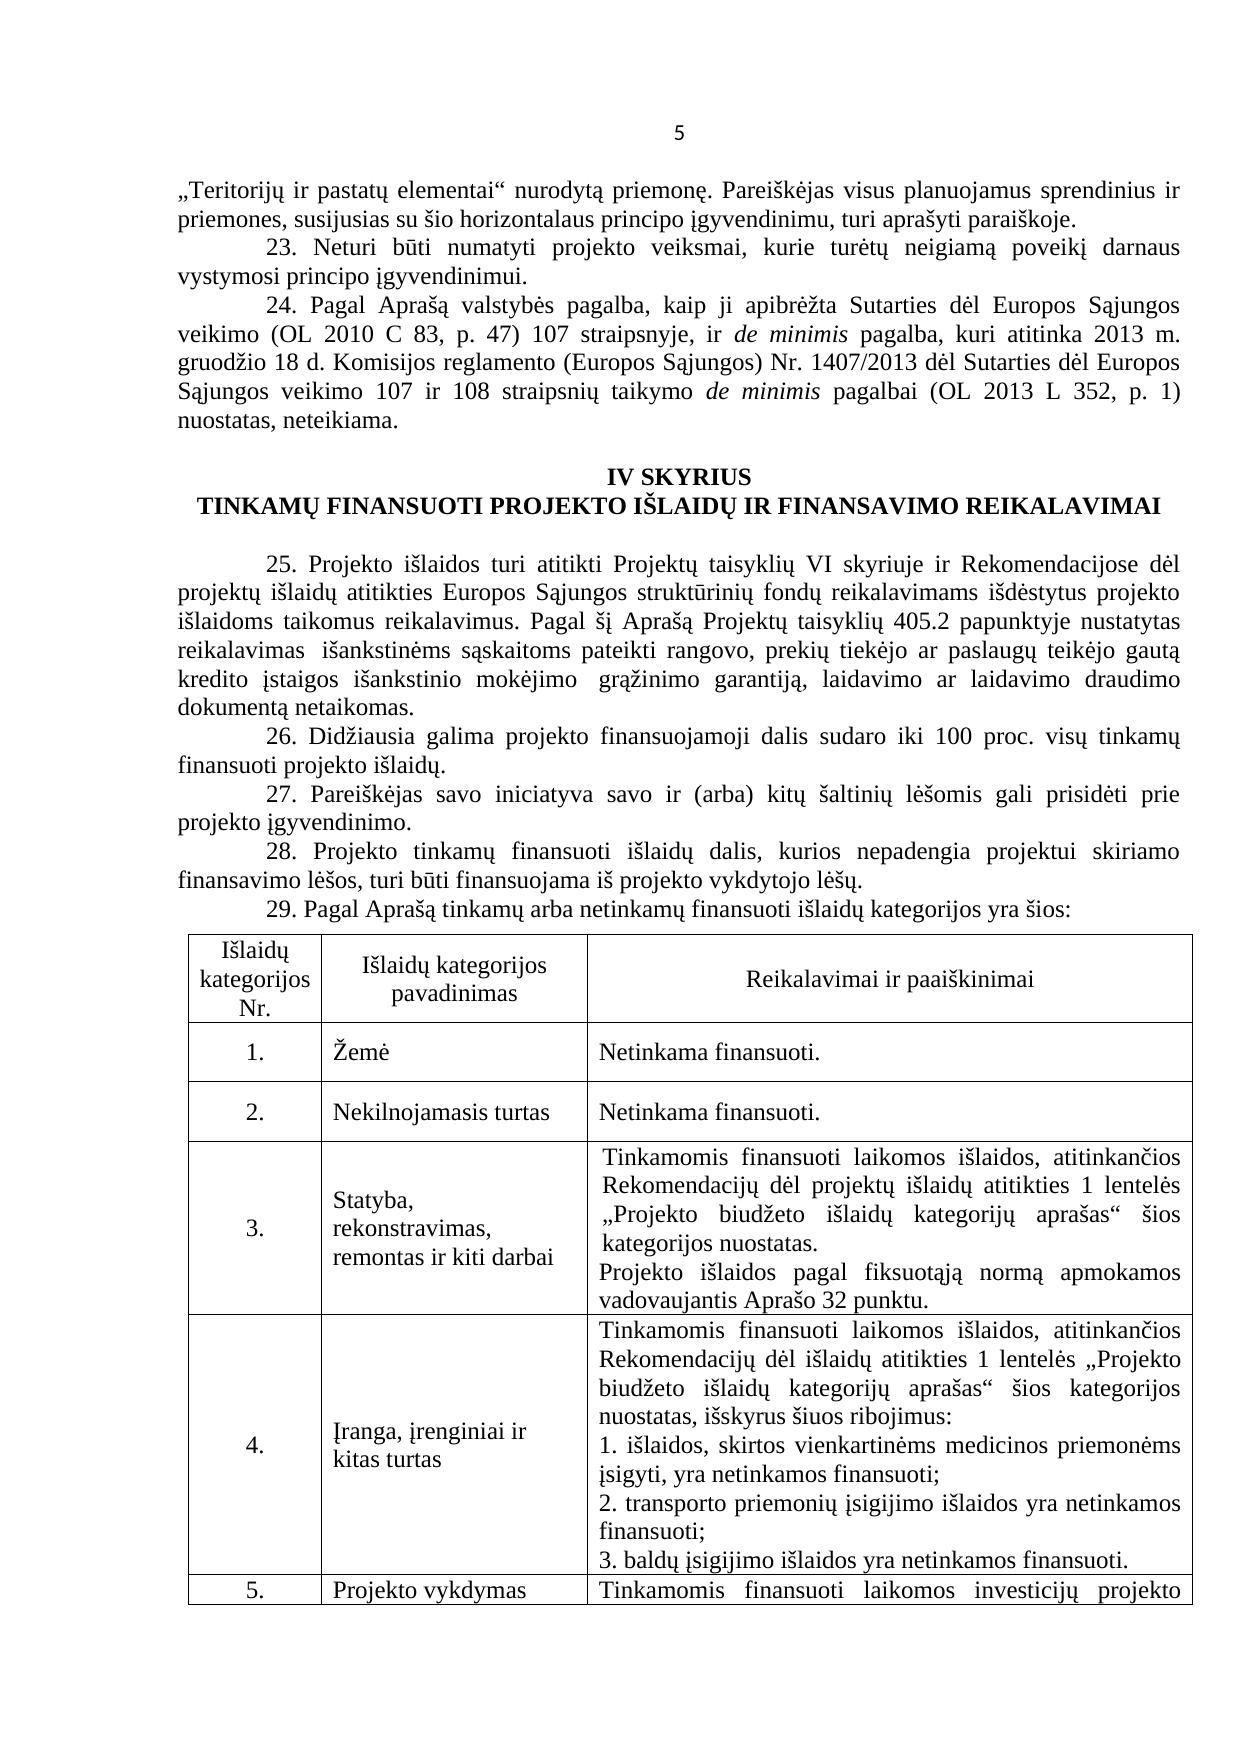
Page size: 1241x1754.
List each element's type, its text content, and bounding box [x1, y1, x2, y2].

table_cell 4. [189, 1315, 321, 1574]
text TINKAMŲ FINANSUOTI PROJEKTO IŠLAIDŲ IR FINANSAVIMO REIKALAVIMAI [177, 491, 1181, 520]
table_header Išlaidų kategorijos pavadinimas [322, 935, 587, 1022]
table_cell Netinkama finansuoti. [588, 1023, 1192, 1081]
table_cell Įranga, įrenginiai ir kitas turtas [322, 1315, 587, 1574]
table_cell Žemė [322, 1023, 587, 1081]
table_cell 3. [189, 1142, 321, 1314]
text 29. Pagal Aprašą tinkamų arba netinkamų finansuoti išlaidų kategorijos yra šios: [177, 894, 1181, 922]
table_cell 5. [189, 1575, 321, 1604]
table_cell Netinkama finansuoti. [588, 1082, 1192, 1141]
table_cell Statyba, rekonstravimas, remontas ir kiti darbai [322, 1142, 587, 1314]
table_header Išlaidų kategorijos Nr. [189, 935, 321, 1022]
table_cell Tinkamomis finansuoti laikomos išlaidos, atitinkančios Rekomendacijų dėl išlaidų atitikties 1 lentelės „Projekto biudžeto išlaidų kategorijų aprašas“ šios kategorijos nuostatas, išskyrus šiuos ribojimus: 1. išlaidos, skirtos vienkartinėms medicinos priemonėms įsigyti, yra netinkamos finansuoti; 2. transporto priemonių įsigijimo išlaidos yra netinkamos finansuoti; 3. baldų įsigijimo išlaidos yra netinkamos finansuoti. [588, 1315, 1192, 1574]
table_cell 2. [189, 1082, 321, 1141]
text „Teritorijų ir pastatų elementai“ nurodytą priemonę. Pareiškėjas visus planuojamus sprendinius ir priemones, susijusias su šio horizontalaus principo įgyvendinimu, turi aprašyti paraiškoje. [177, 175, 1181, 232]
table_cell Nekilnojamasis turtas [322, 1082, 587, 1141]
table_cell Tinkamomis finansuoti laikomos išlaidos, atitinkančios Rekomendacijų dėl projektų išlaidų atitikties 1 lentelės „Projekto biudžeto išlaidų kategorijų aprašas“ šios kategorijos nuostatas. Projekto išlaidos pagal fiksuotąją normą apmokamos vadovaujantis Aprašo 32 punktu. [588, 1142, 1192, 1314]
text 24. Pagal Aprašą valstybės pagalba, kaip ji apibrėžta Sutarties dėl Europos Sąjungos veikimo (OL 2010 C 83, p. 47) 107 straipsnyje, ir de minimis pagalba, kuri atitinka 2013 m. gruodžio 18 d. Komisijos reglamento (Europos Sąjungos) Nr. 1407/2013 dėl Sutarties dėl Europos Sąjungos veikimo 107 ir 108 straipsnių taikymo de minimis pagalbai (OL 2013 L 352, p. 1) nuostatas, neteikiama. [177, 290, 1181, 434]
table_cell 1. [189, 1023, 321, 1081]
text IV SKYRIUS [177, 462, 1181, 491]
text 26. Didžiausia galima projekto finansuojamoji dalis sudaro iki 100 proc. visų tinkamų finansuoti projekto išlaidų. [177, 721, 1181, 779]
table_cell Projekto vykdymas [322, 1575, 587, 1604]
text 23. Neturi būti numatyti projekto veiksmai, kurie turėtų neigiamą poveikį darnaus vystymosi principo įgyvendinimui. [177, 232, 1181, 290]
text 27. Pareiškėjas savo iniciatyva savo ir (arba) kitų šaltinių lėšomis gali prisidėti prie projekto įgyvendinimo. [177, 779, 1181, 836]
table_cell Tinkamomis finansuoti laikomos investicijų projekto [588, 1575, 1192, 1604]
text 28. Projekto tinkamų finansuoti išlaidų dalis, kurios nepadengia projektui skiriamo finansavimo lėšos, turi būti finansuojama iš projekto vykdytojo lėšų. [177, 836, 1181, 894]
table_header Reikalavimai ir paaiškinimai [588, 935, 1192, 1022]
text 25. Projekto išlaidos turi atitikti Projektų taisyklių VI skyriuje ir Rekomendacijose dėl projektų išlaidų atitikties Europos Sąjungos struktūrinių fondų reikalavimams išdėstytus projekto išlaidoms taikomus reikalavimus. Pagal šį Aprašą Projektų taisyklių 405.2 papunktyje nustatytas reikalavimas išankstinėms sąskaitoms pateikti rangovo, prekių tiekėjo ar paslaugų teikėjo gautą kredito įstaigos išankstinio mokėjimo grąžinimo garantiją, laidavimo ar laidavimo draudimo dokumentą netaikomas. [177, 549, 1181, 721]
